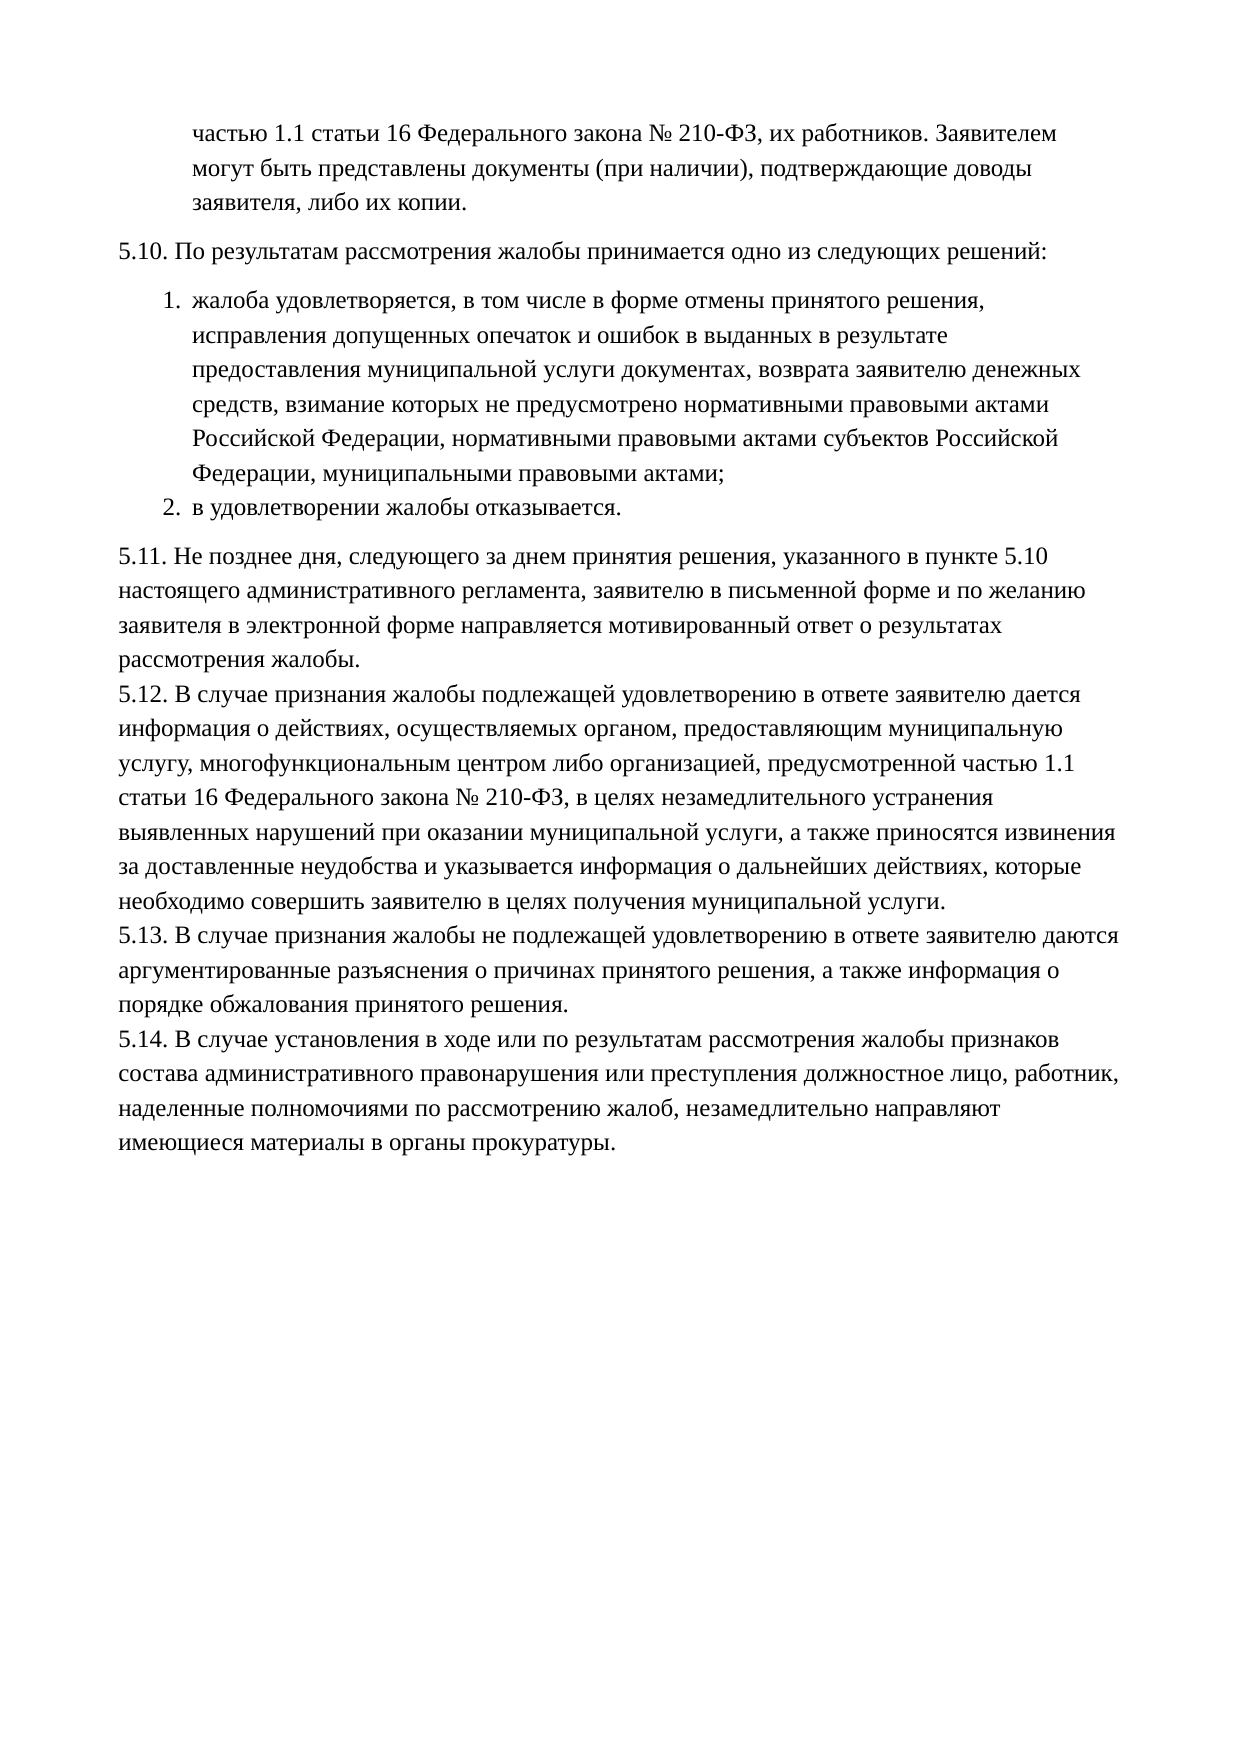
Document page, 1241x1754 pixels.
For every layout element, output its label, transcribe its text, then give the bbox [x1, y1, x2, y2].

list жалоба удовлетворяется, в том числе в форме отмены принятого решения, исправления допущенных опечаток и ошибок в выданных в результате предоставления муниципальной услуги документах, возврата заявителю денежных средств, взимание которых не предусмотрено нормативными правовыми актами Российской Федерации, нормативными правовыми актами субъектов Российской Федерации, муниципальными правовыми актами; [162, 285, 1122, 486]
list частью 1.1 статьи 16 Федерального закона № 210-ФЗ, их работников. Заявителем могут быть представлены документы (при наличии), подтверждающие доводы заявителя, либо их копии. [162, 118, 1122, 216]
list в удовлетворении жалобы отказывается. [162, 492, 1122, 521]
text 5.11. Не позднее дня, следующего за днем принятия решения, указанного в пункте 5.10 настоящего административного регламента, заявителю в письменной форме и по желанию заявителя в электронной форме направляется мотивированный ответ о результатах рассмотрения жалобы. 5.12. В случае признания жалобы подлежащей удовлетворению в ответе заявителю дается информация о действиях, осуществляемых органом, предоставляющим муниципальную услугу, многофункциональным центром либо организацией, предусмотренной частью 1.1 статьи 16 Федерального закона № 210-ФЗ, в целях незамедлительного устранения выявленных нарушений при оказании муниципальной услуги, а также приносятся извинения за доставленные неудобства и указывается информация о дальнейших действиях, которые необходимо совершить заявителю в целях получения муниципальной услуги. 5.13. В случае признания жалобы не подлежащей удовлетворению в ответе заявителю даются аргументированные разъяснения о причинах принятого решения, а также информация о порядке обжалования принятого решения. 5.14. В случае установления в ходе или по результатам рассмотрения жалобы признаков состава административного правонарушения или преступления должностное лицо, работник, наделенные полномочиями по рассмотрению жалоб, незамедлительно направляют имеющиеся материалы в органы прокуратуры. [118, 541, 1122, 1156]
text 5.10. По результатам рассмотрения жалобы принимается одно из следующих решений: [118, 236, 1122, 265]
